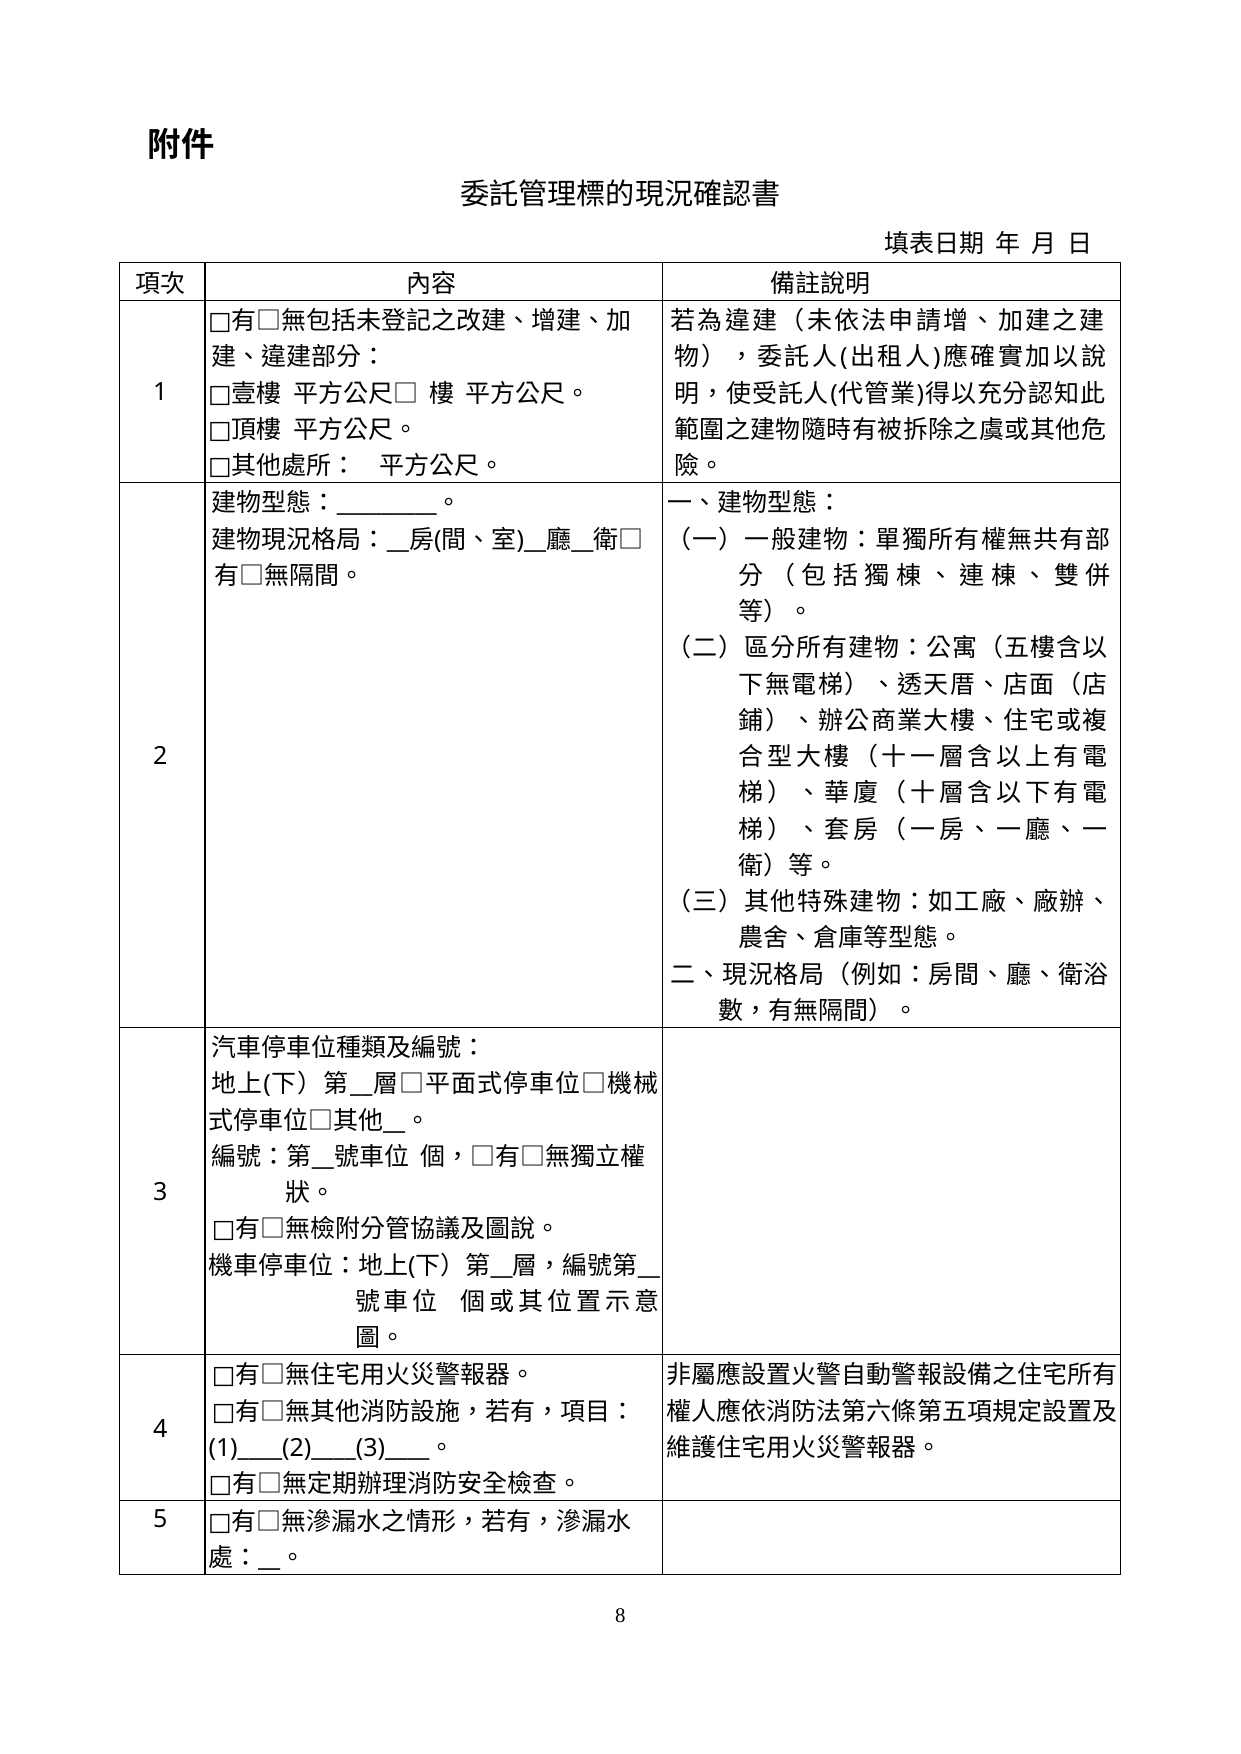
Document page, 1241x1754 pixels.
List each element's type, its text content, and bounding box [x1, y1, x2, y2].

table_cell [663, 1028, 1120, 1354]
text 填表日期 年 月 日 [148, 214, 1092, 262]
table_cell □有□無住宅用火災警報器。 □有□無其他消防設施，若有，項目： (1)____(2)____(3)____。 □有□無定期辦理消防安全檢查。 [206, 1355, 662, 1500]
table_cell 4 [120, 1355, 204, 1500]
table_cell 非屬應設置火警自動警報設備之住宅所有權人應依消防法第六條第五項規定設置及維護住宅用火災警報器。 [663, 1355, 1120, 1500]
table_cell 5 [120, 1501, 204, 1573]
table_cell 建物型態：_________。 建物現況格局：__房(間、室)__廳__衛□有□無隔間。 [206, 483, 662, 1027]
table_cell 若為違建（未依法申請增、加建之建物），委託人(出租人)應確實加以說明，使受託人(代管業)得以充分認知此範圍之建物隨時有被拆除之虞或其他危險。 [663, 301, 1120, 482]
table_cell 一、建物型態： （一）一般建物：單獨所有權無共有部分（包括獨棟、連棟、雙併等）。 （二）區分所有建物：公寓（五樓含以下無電梯）、透天厝、店面（店鋪）、辦公商業大樓、住宅或複合型大樓（十一層含以上有電梯）、華廈（十層含以下有電梯）、套房（一房、一廳、一衛）等。 （三）其他特殊建物：如工廠、廠辦、農舍、倉庫等型態。 二、現況格局（例如：房間、廳、衛浴數，有無隔間）。 [663, 483, 1120, 1027]
table_cell 3 [120, 1028, 204, 1354]
table_cell 2 [120, 483, 204, 1027]
table_header 內容 [206, 263, 662, 299]
text 委託管理標的現況確認書 [148, 166, 1092, 214]
table_header 項次 [120, 263, 204, 299]
table_cell [663, 1501, 1120, 1573]
table_cell □有□無包括未登記之改建、增建、加建、違建部分： □壹樓 平方公尺□ 樓 平方公尺。 □頂樓 平方公尺。 □其他處所： 平方公尺。 [206, 301, 662, 482]
table_header 備註說明 [663, 263, 1120, 299]
table_cell □有□無滲漏水之情形，若有，滲漏水處：__。 [206, 1501, 662, 1573]
text 附件 [148, 118, 1092, 166]
table_cell 汽車停車位種類及編號： 地上(下）第__層□平面式停車位□機械式停車位□其他__。 編號：第__號車位 個，□有□無獨立權狀。 □有□無檢附分管協議及圖說。 機車停車位：地上(下）第__層，編號第__號車位 個或其位置示意圖。 [206, 1028, 662, 1354]
table_cell 1 [120, 301, 204, 482]
